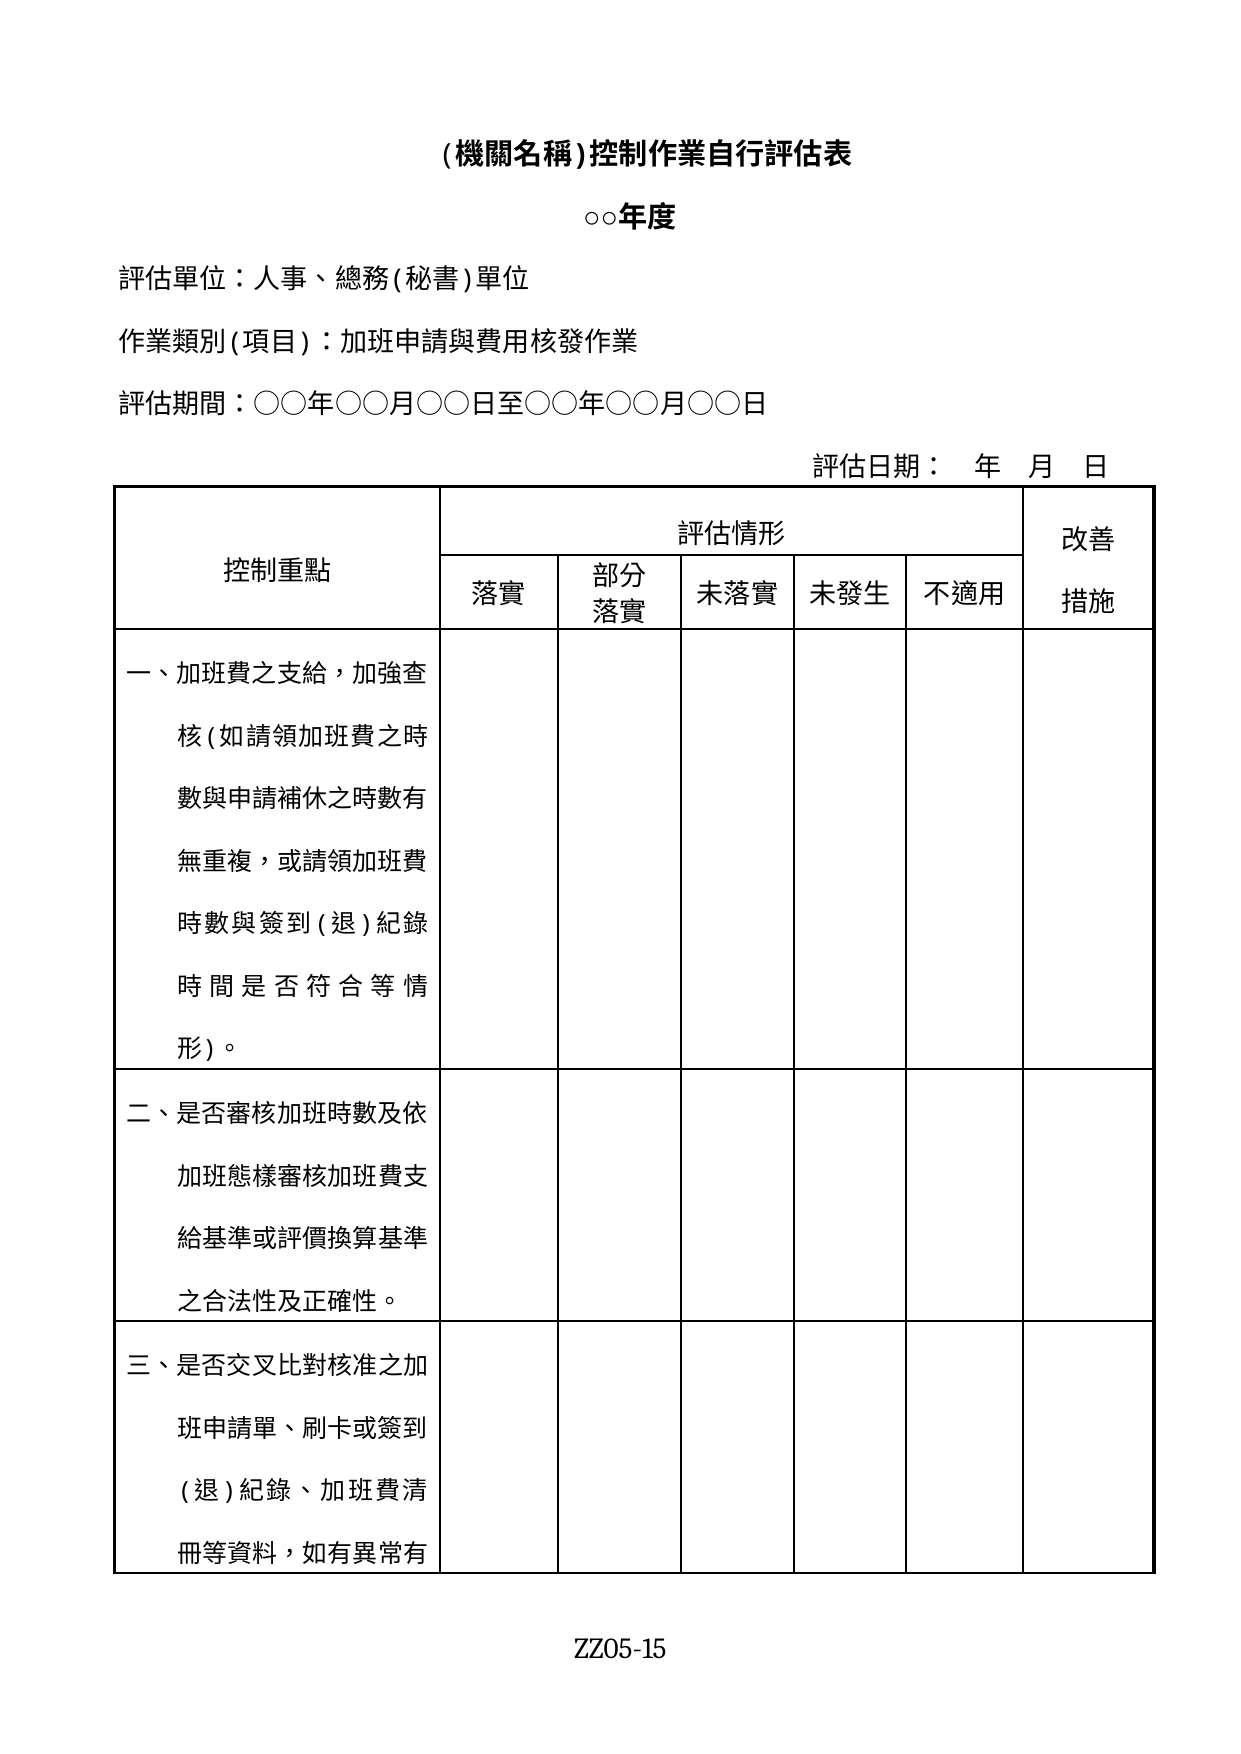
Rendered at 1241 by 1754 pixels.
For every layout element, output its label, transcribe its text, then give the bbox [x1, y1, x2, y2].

table_cell [441, 1070, 557, 1320]
table_cell 未發生 [795, 556, 905, 628]
table_cell 部分 落實 [559, 556, 680, 628]
table_cell [907, 1322, 1022, 1572]
table_cell 三、是否交叉比對核准之加班申請單、刷卡或簽到(退)紀錄、加班費清冊等資料，如有異常有 [116, 1322, 439, 1572]
table_cell [1024, 1070, 1152, 1320]
table_cell [682, 1070, 793, 1320]
table_cell [441, 630, 557, 1068]
table_cell [559, 1070, 680, 1320]
table_cell [1024, 1322, 1152, 1572]
table_cell [1024, 630, 1152, 1068]
table_cell [559, 630, 680, 1068]
table_cell 不適用 [907, 556, 1022, 628]
table_cell 二、是否審核加班時數及依加班態樣審核加班費支給基準或評價換算基準之合法性及正確性。 [116, 1070, 439, 1320]
text 作業類別(項目)：加班申請與費用核發作業 [118, 298, 1122, 360]
table_cell [682, 1322, 793, 1572]
table_cell [795, 1322, 905, 1572]
table_cell [559, 1322, 680, 1572]
table_header 評估情形 [441, 488, 1022, 554]
table_cell [795, 630, 905, 1068]
text 評估日期： 年 月 日 [137, 423, 1109, 485]
table_cell [907, 630, 1022, 1068]
text (機關名稱)控制作業自行評估表 [168, 110, 1122, 173]
table_cell [441, 1322, 557, 1572]
table_header 改善 措施 [1024, 488, 1152, 628]
text 評估期間：○○年○○月○○日至○○年○○月○○日 [118, 360, 1122, 423]
text 評估單位：人事、總務(秘書)單位 [118, 235, 1122, 298]
table_cell 一、加班費之支給，加強查核(如請領加班費之時數與申請補休之時數有無重複，或請領加班費時數與簽到(退)紀錄時間是否符合等情形)。 [116, 630, 439, 1068]
table_cell 未落實 [682, 556, 793, 628]
table_cell 落實 [441, 556, 557, 628]
table_cell [907, 1070, 1022, 1320]
text ○○年度 [137, 173, 1122, 235]
table_cell [795, 1070, 905, 1320]
table_cell [682, 630, 793, 1068]
table_header 控制重點 [116, 488, 439, 628]
